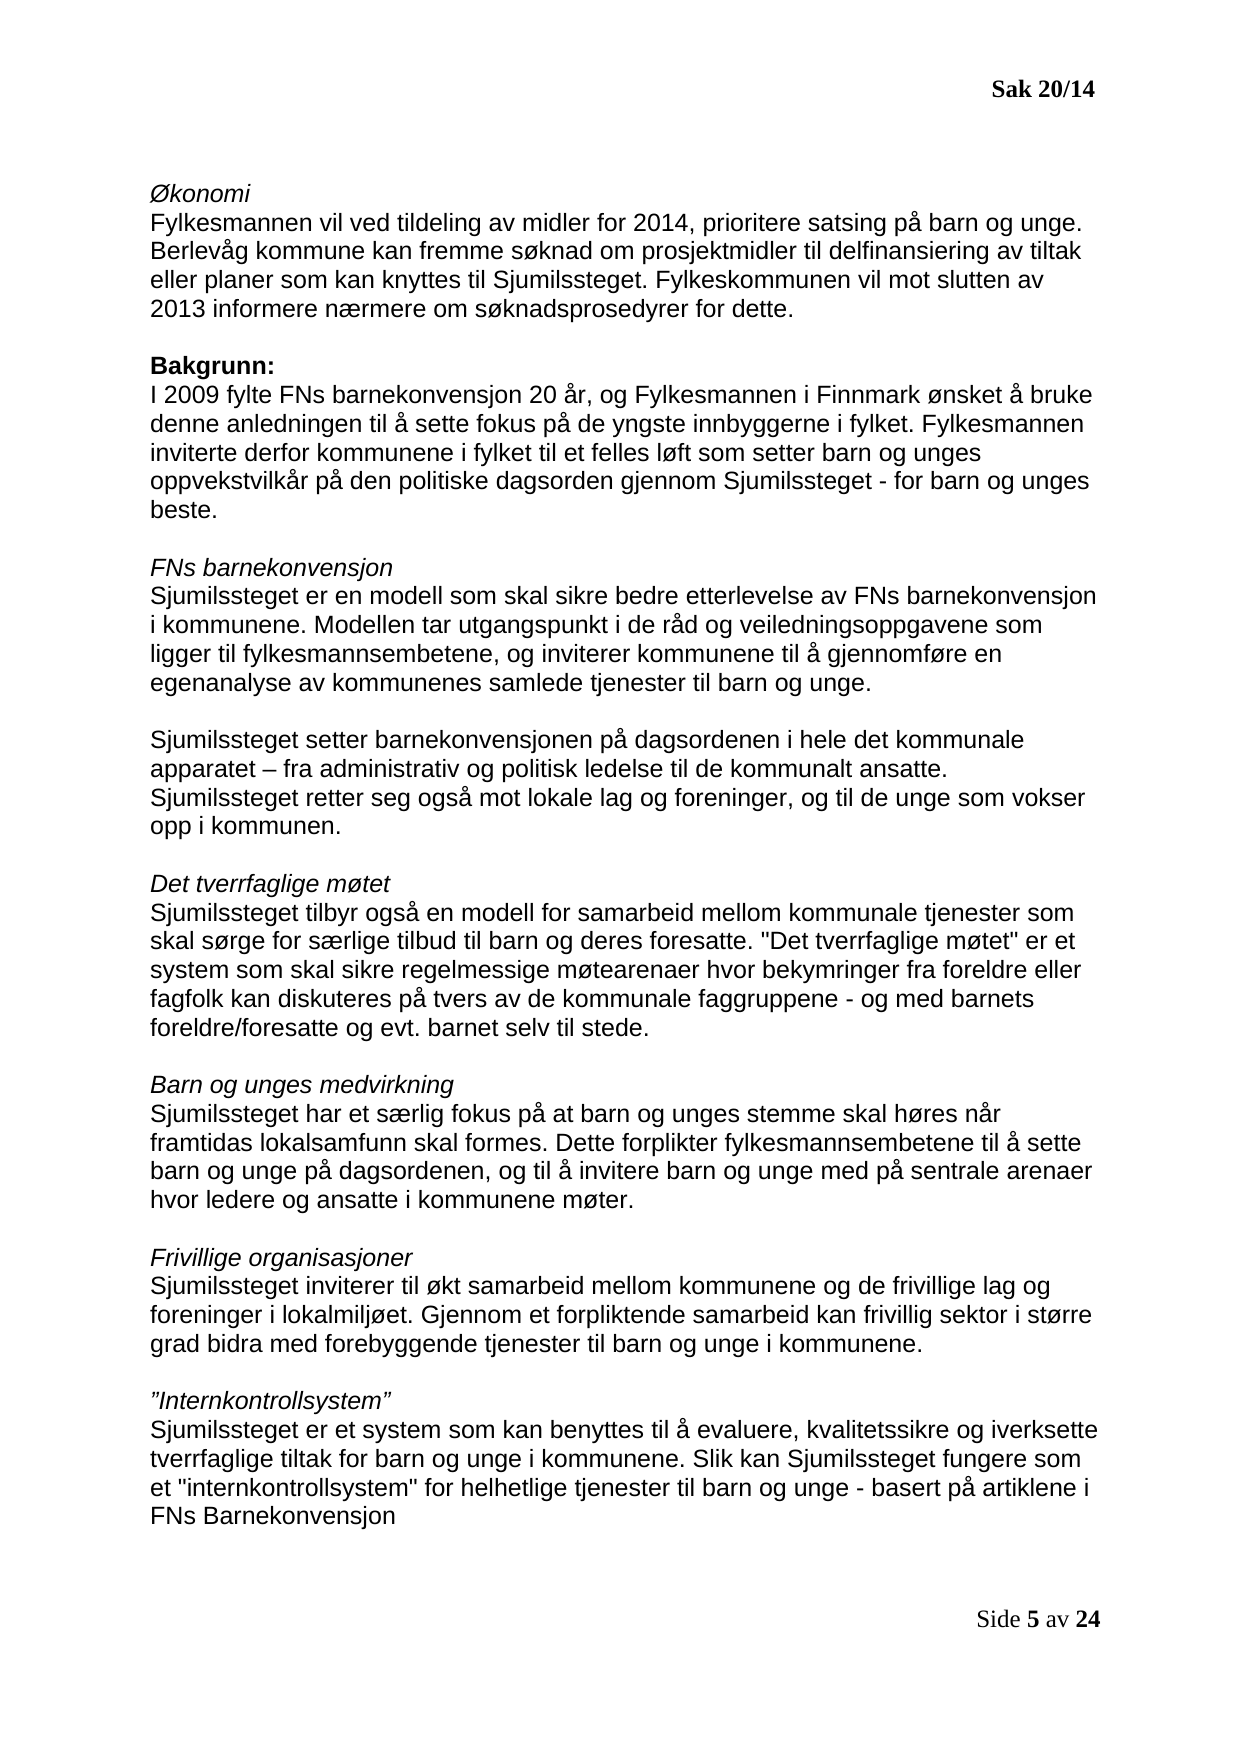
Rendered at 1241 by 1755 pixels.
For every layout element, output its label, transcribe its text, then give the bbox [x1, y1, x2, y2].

text foreninger i lokalmiljøet. Gjennom et forpliktende samarbeid kan frivillig sektor i større grad bidra med forebyggende tjenester til barn og unge i kommunene. [150, 1300, 1100, 1357]
text ”Internkontrollsystem” [150, 1386, 1100, 1415]
text Fylkesmannen vil ved tildeling av midler for 2014, prioritere satsing på barn og unge. Berlevåg kommune kan fremme søknad om prosjektmidler til delfinansiering av tiltak eller planer som kan knyttes til Sjumilssteget. Fylkeskommunen vil mot slutten av 2013 informere nærmere om søknadsprosedyrer for dette. [150, 207, 1100, 322]
text Sjumilssteget er en modell som skal sikre bedre etterlevelse av FNs barnekonvensjon i kommunene. Modellen tar utgangspunkt i de råd og veiledningsoppgavene som ligger til fylkesmannsembetene, og inviterer kommunene til å gjennomføre en egenanalyse av kommunenes samlede tjenester til barn og unge. [150, 581, 1100, 696]
text Sjumilssteget setter barnekonvensjonen på dagsordenen i hele det kommunale apparatet – fra administrativ og politisk ledelse til de kommunalt ansatte. Sjumilssteget retter seg også mot lokale lag og foreninger, og til de unge som vokser opp i kommunen. [150, 725, 1100, 840]
text Barn og unges medvirkning [150, 1070, 1100, 1099]
text Sjumilssteget tilbyr også en modell for samarbeid mellom kommunale tjenester som skal sørge for særlige tilbud til barn og deres foresatte. "Det tverrfaglige møtet" er et system som skal sikre regelmessige møtearenaer hvor bekymringer fra foreldre eller fagfolk kan diskuteres på tvers av de kommunale faggruppene - og med barnets foreldre/foresatte og evt. barnet selv til stede. [150, 897, 1100, 1041]
text Sjumilssteget har et særlig fokus på at barn og unges stemme skal høres når framtidas lokalsamfunn skal formes. Dette forplikter fylkesmannsembetene til å sette barn og unge på dagsordenen, og til å invitere barn og unge med på sentrale arenaer hvor ledere og ansatte i kommunene møter. [150, 1099, 1100, 1214]
text Frivillige organisasjoner [150, 1242, 1100, 1271]
text FNs barnekonvensjon [150, 552, 1100, 581]
text Det tverrfaglige møtet [150, 869, 1100, 897]
text Økonomi [150, 179, 1100, 207]
text Sjumilssteget inviterer til økt samarbeid mellom kommunene og de frivillige lag og [150, 1271, 1100, 1300]
text Bakgrunn: [150, 351, 1100, 380]
text I 2009 fylte FNs barnekonvensjon 20 år, og Fylkesmannen i Finnmark ønsket å bruke denne anledningen til å sette fokus på de yngste innbyggerne i fylket. Fylkesmannen inviterte derfor kommunene i fylket til et felles løft som setter barn og unges oppvekstvilkår på den politiske dagsorden gjennom Sjumilssteget - for barn og unges beste. [150, 380, 1100, 524]
text Sjumilssteget er et system som kan benyttes til å evaluere, kvalitetssikre og iverksette tverrfaglige tiltak for barn og unge i kommunene. Slik kan Sjumilssteget fungere som et "internkontrollsystem" for helhetlige tjenester til barn og unge - basert på artiklene i FNs Barnekonvensjon [150, 1415, 1100, 1530]
